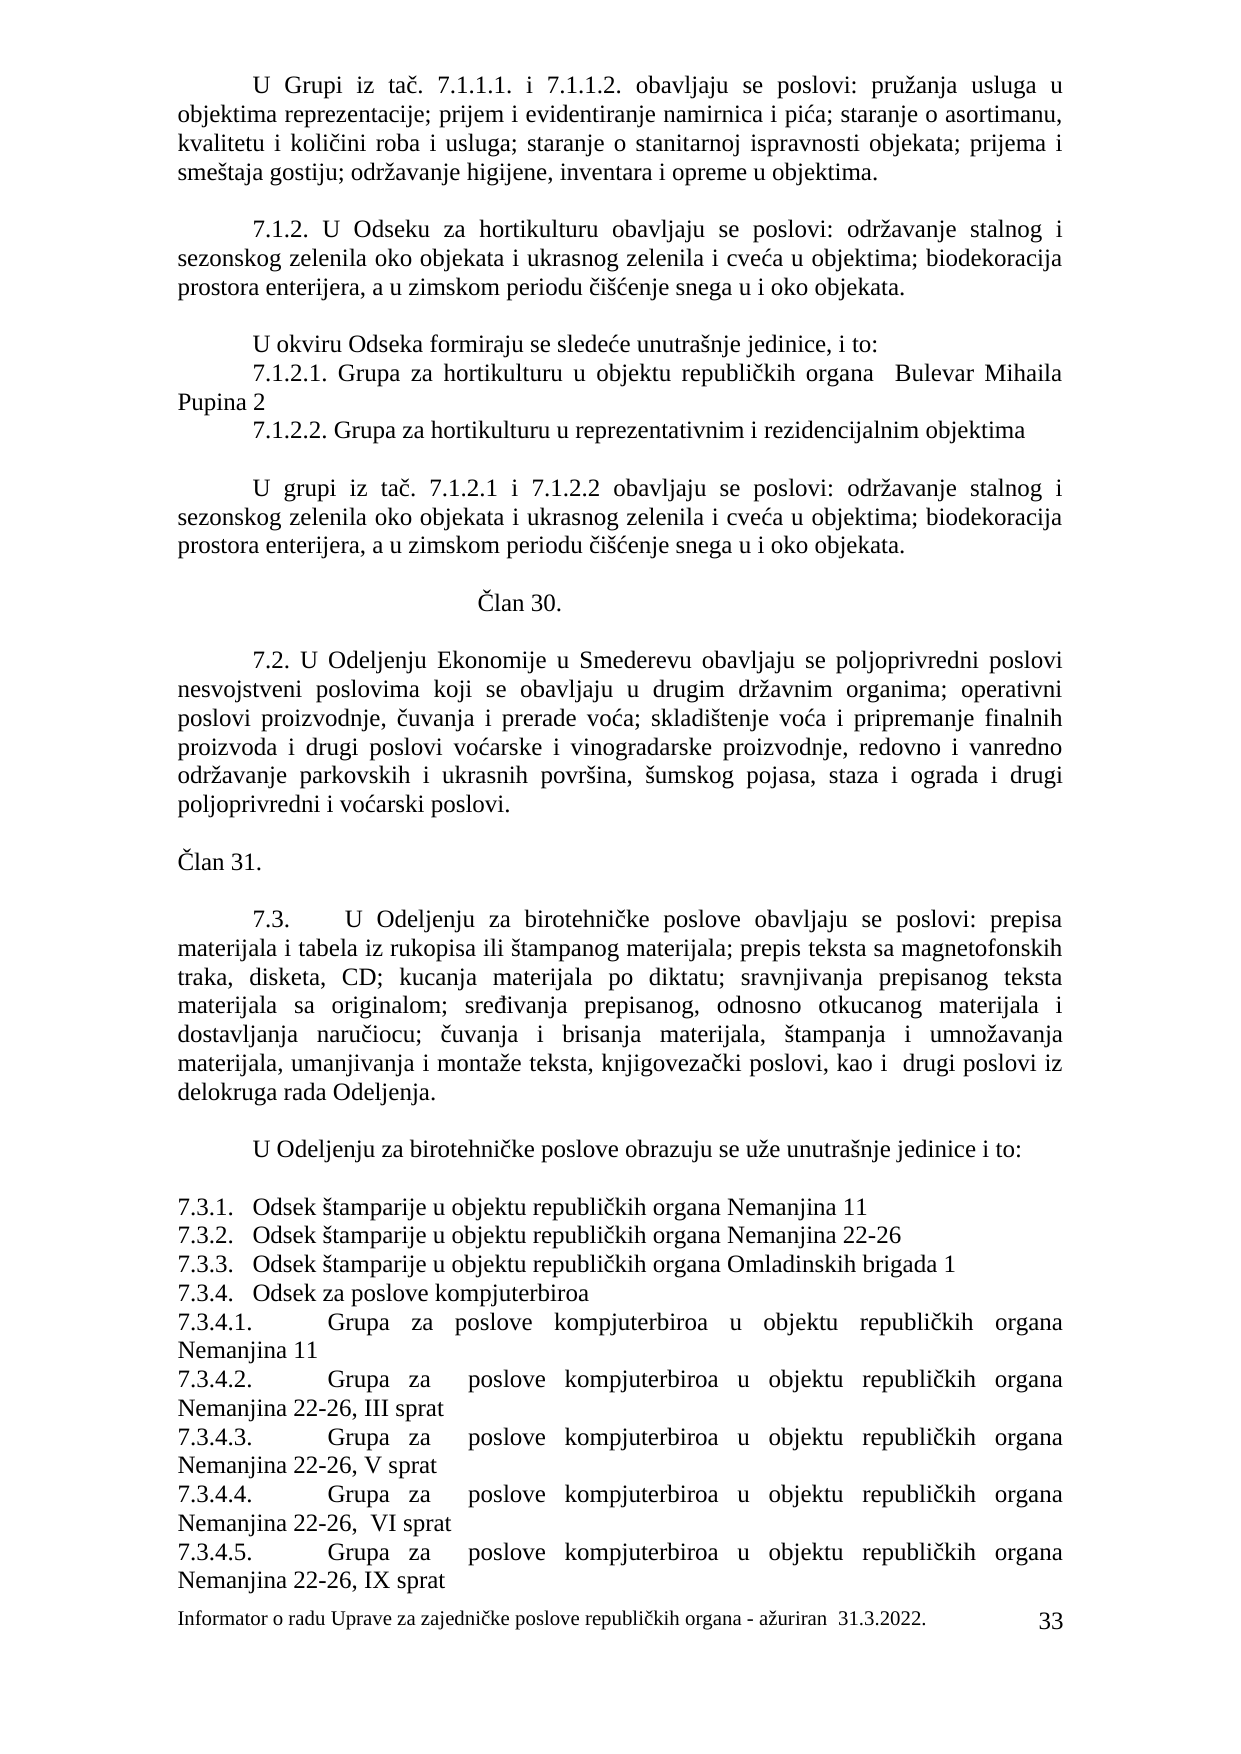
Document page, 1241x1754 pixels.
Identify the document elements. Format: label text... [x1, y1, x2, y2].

text 7.1.2.1. Grupa za hortikulturu u objektu republičkih organa Bulevar Mihaila Pupina 2 [177, 358, 1063, 415]
text 7.3.4. Odsek za poslove kompjuterbiroa [177, 1278, 1063, 1307]
text U grupi iz tač. 7.1.2.1 i 7.1.2.2 obavljaju se poslovi: održavanje stalnog i sezonskog zelenila oko objekata i ukrasnog zelenila i cveća u objektima; biodekoracija prostora enterijera, a u zimskom periodu čišćenje snega u i oko objekata. [177, 473, 1063, 559]
text 7.3.4.1. Grupa za poslove kompjuterbiroa u objektu republičkih organa Nemanjina 11 [177, 1307, 1063, 1364]
text Član 31. [177, 847, 1063, 875]
text 7.1.2. U Odseku za hortikulturu obavljaju se poslovi: održavanje stalnog i sezonskog zelenila oko objekata i ukrasnog zelenila i cveća u objektima; biodekoracija prostora enterijera, a u zimskom periodu čišćenje snega u i oko objekata. [177, 214, 1063, 300]
text 7.3. U Odeljenju za birotehničke poslove obavljaju se poslovi: prepisa materijala i tabela iz rukopisa ili štampanog materijala; prepis teksta sa magnetofonskih traka, disketa, CD; kucanja materijala po diktatu; sravnjivanja prepisanog teksta materijala sa originalom; sređivanja prepisanog, odnosno otkucanog materijala i dostavljanja naručiocu; čuvanja i brisanja materijala, štampanja i umnožavanja materijala, umanjivanja i montaže teksta, knjigovezački poslovi, kao i drugi poslovi iz delokruga rada Odeljenja. [177, 904, 1063, 1105]
text 7.3.2. Odsek štamparije u objektu republičkih organa Nemanjina 22-26 [177, 1220, 1063, 1249]
text 7.3.3. Odsek štamparije u objektu republičkih organa Omladinskih brigada 1 [177, 1249, 1063, 1278]
text 7.3.4.2. Grupa za poslove kompjuterbiroa u objektu republičkih organa Nemanjina 22-26, III sprat [177, 1364, 1063, 1422]
text U Grupi iz tač. 7.1.1.1. i 7.1.1.2. obavljaju se poslovi: pružanja usluga u objektima reprezentacije; prijem i evidentiranje namirnica i pića; staranje o asortimanu, kvalitetu i količini roba i usluga; staranje o stanitarnoj ispravnosti objekata; prijema i smeštaja gostiju; održavanje higijene, inventara i opreme u objektima. [177, 70, 1063, 185]
text 7.3.1. Odsek štamparije u objektu republičkih organa Nemanjina 11 [177, 1192, 1063, 1220]
text U okviru Odseka formiraju se sledeće unutrašnje jedinice, i to: [177, 329, 1063, 358]
text 7.3.4.5. Grupa za poslove kompjuterbiroa u objektu republičkih organa Nemanjina 22-26, IX sprat [177, 1537, 1063, 1594]
text U Odeljenju za birotehničke poslove obrazuju se uže unutrašnje jedinice i to: [177, 1134, 1063, 1163]
text Član 30. [177, 588, 1063, 617]
text 7.3.4.4. Grupa za poslove kompjuterbiroa u objektu republičkih organa Nemanjina 22-26, VI sprat [177, 1479, 1063, 1537]
text 7.3.4.3. Grupa za poslove kompjuterbiroa u objektu republičkih organa Nemanjina 22-26, V sprat [177, 1422, 1063, 1479]
text 7.1.2.2. Grupa za hortikulturu u reprezentativnim i rezidencijalnim objektima [177, 415, 1063, 444]
text 7.2. U Odeljenju Ekonomije u Smederevu obavljaju se poljoprivredni poslovi nesvojstveni poslovima koji se obavljaju u drugim državnim organima; operativni poslovi proizvodnje, čuvanja i prerade voća; skladištenje voća i pripremanje finalnih proizvoda i drugi poslovi voćarske i vinogradarske proizvodnje, redovno i vanredno održavanje parkovskih i ukrasnih površina, šumskog pojasa, staza i ograda i drugi poljoprivredni i voćarski poslovi. [177, 645, 1063, 818]
